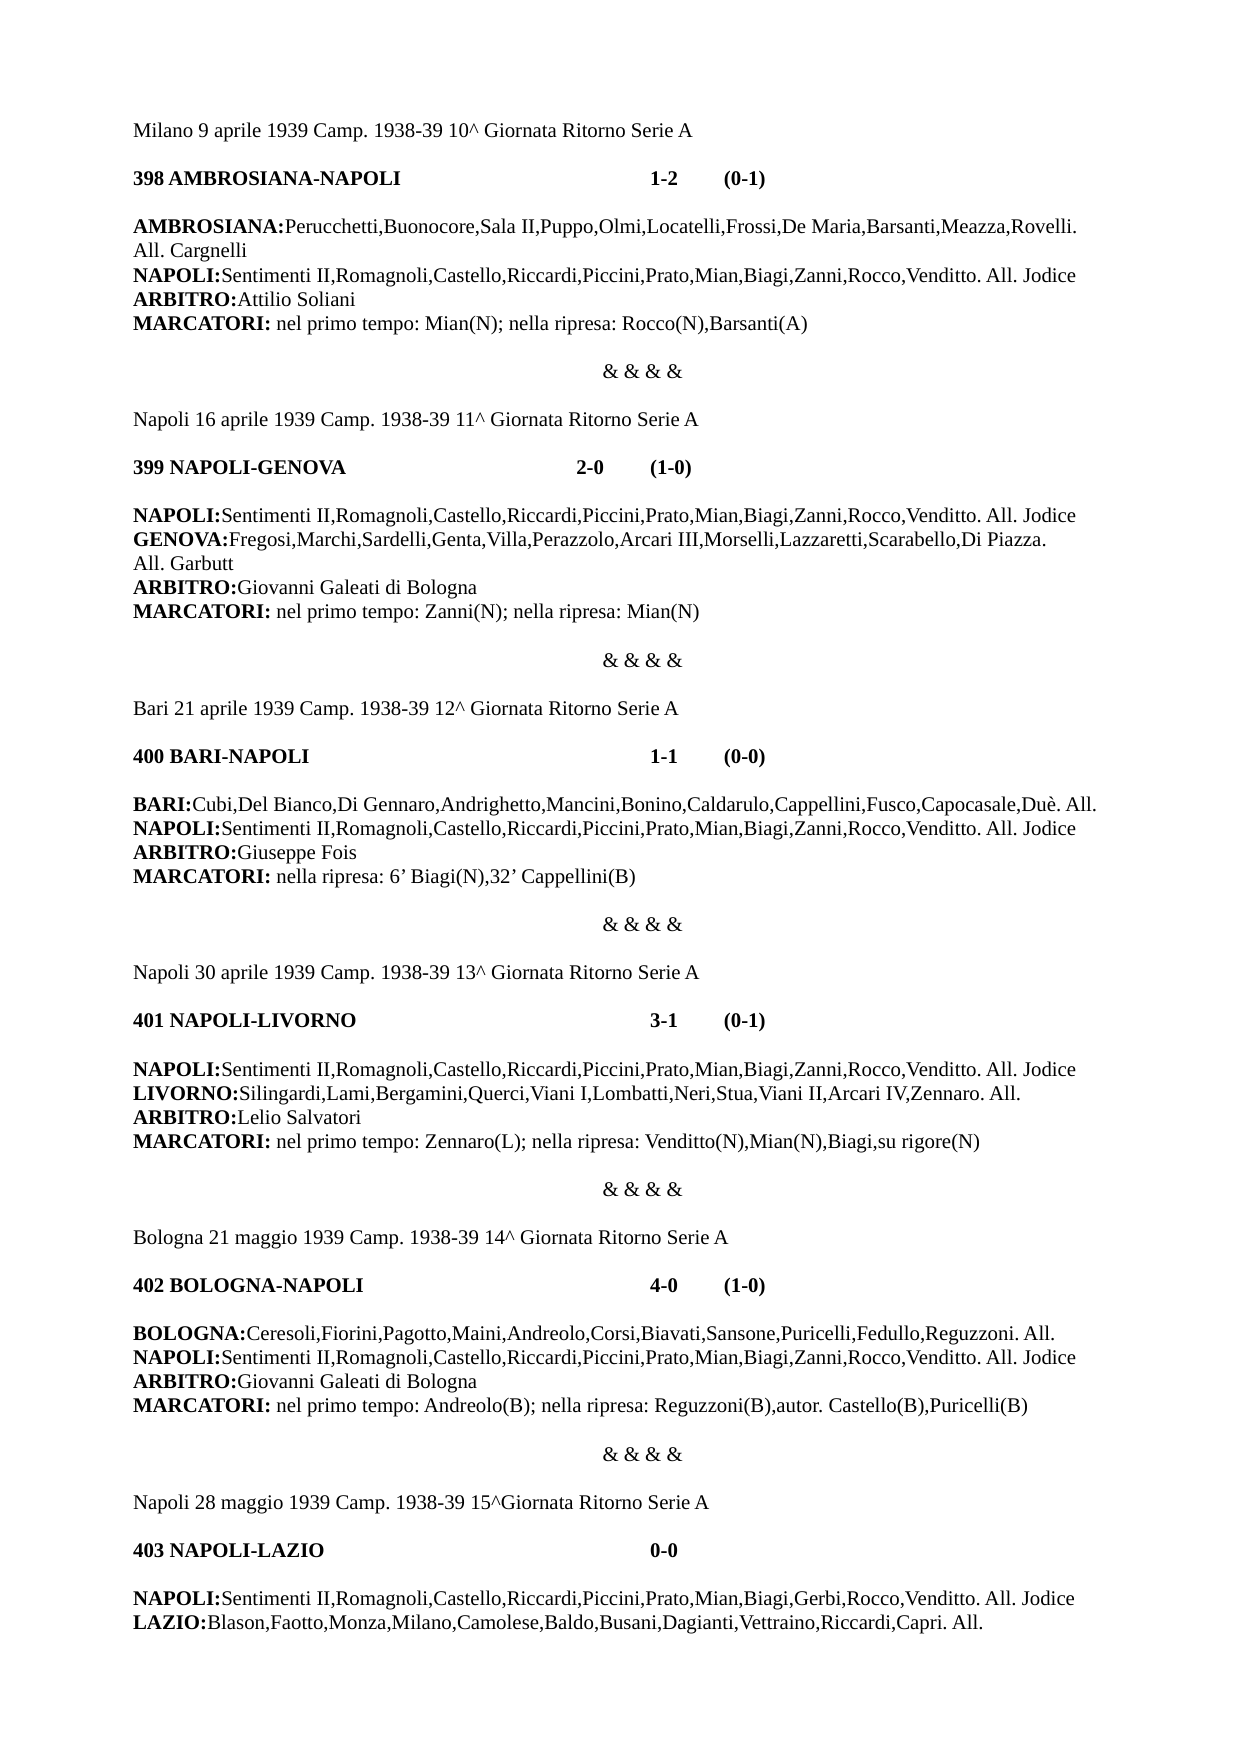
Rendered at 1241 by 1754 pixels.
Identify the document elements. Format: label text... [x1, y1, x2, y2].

text Bari 21 aprile 1939 Camp. 1938-39 12^ Giornata Ritorno Serie A [133, 696, 1152, 720]
text NAPOLI:Sentimenti II,Romagnoli,Castello,Riccardi,Piccini,Prato,Mian,Biagi,Zanni,Rocco,Venditto. All. Jodice [133, 503, 1152, 527]
text LAZIO:Blason,Faotto,Monza,Milano,Camolese,Baldo,Busani,Dagianti,Vettraino,Riccardi,Capri. All. [133, 1610, 1152, 1634]
text AMBROSIANA:Perucchetti,Buonocore,Sala II,Puppo,Olmi,Locatelli,Frossi,De Maria,Barsanti,Meazza,Rovelli. [133, 214, 1152, 238]
text MARCATORI: nel primo tempo: Zanni(N); nella ripresa: Mian(N) [133, 599, 1152, 623]
text 402 BOLOGNA-NAPOLI 4-0 (1-0) [133, 1273, 1152, 1297]
text ARBITRO:Giovanni Galeati di Bologna [133, 1369, 1152, 1393]
text MARCATORI: nel primo tempo: Mian(N); nella ripresa: Rocco(N),Barsanti(A) [133, 311, 1152, 335]
text BOLOGNA:Ceresoli,Fiorini,Pagotto,Maini,Andreolo,Corsi,Biavati,Sansone,Puricelli,Fedullo,Reguzzoni. All. [133, 1321, 1152, 1345]
text GENOVA:Fregosi,Marchi,Sardelli,Genta,Villa,Perazzolo,Arcari III,Morselli,Lazzaretti,Scarabello,Di Piazza. [133, 527, 1152, 551]
text NAPOLI:Sentimenti II,Romagnoli,Castello,Riccardi,Piccini,Prato,Mian,Biagi,Zanni,Rocco,Venditto. All. Jodice [133, 1057, 1152, 1081]
text BARI:Cubi,Del Bianco,Di Gennaro,Andrighetto,Mancini,Bonino,Caldarulo,Cappellini,Fusco,Capocasale,Duè. All. [133, 792, 1152, 816]
text Napoli 16 aprile 1939 Camp. 1938-39 11^ Giornata Ritorno Serie A [133, 407, 1152, 431]
text ARBITRO:Lelio Salvatori [133, 1105, 1152, 1129]
text Napoli 30 aprile 1939 Camp. 1938-39 13^ Giornata Ritorno Serie A [133, 960, 1152, 984]
text NAPOLI:Sentimenti II,Romagnoli,Castello,Riccardi,Piccini,Prato,Mian,Biagi,Zanni,Rocco,Venditto. All. Jodice [133, 262, 1152, 287]
text 400 BARI-NAPOLI 1-1 (0-0) [133, 744, 1152, 768]
text ARBITRO:Giuseppe Fois [133, 840, 1152, 864]
text Napoli 28 maggio 1939 Camp. 1938-39 15^Giornata Ritorno Serie A [133, 1490, 1152, 1514]
text & & & & [133, 912, 1152, 936]
text 399 NAPOLI-GENOVA 2-0 (1-0) [133, 455, 1152, 479]
text & & & & [133, 647, 1152, 672]
text Bologna 21 maggio 1939 Camp. 1938-39 14^ Giornata Ritorno Serie A [133, 1225, 1152, 1249]
text NAPOLI:Sentimenti II,Romagnoli,Castello,Riccardi,Piccini,Prato,Mian,Biagi,Zanni,Rocco,Venditto. All. Jodice [133, 816, 1152, 840]
text All. Garbutt [133, 551, 1152, 575]
text NAPOLI:Sentimenti II,Romagnoli,Castello,Riccardi,Piccini,Prato,Mian,Biagi,Zanni,Rocco,Venditto. All. Jodice [133, 1345, 1152, 1369]
text & & & & [133, 359, 1152, 383]
text 401 NAPOLI-LIVORNO 3-1 (0-1) [133, 1008, 1152, 1032]
text MARCATORI: nella ripresa: 6’ Biagi(N),32’ Cappellini(B) [133, 864, 1152, 888]
text & & & & [133, 1177, 1152, 1201]
text All. Cargnelli [133, 238, 1152, 262]
text 398 AMBROSIANA-NAPOLI 1-2 (0-1) [133, 166, 1152, 190]
text 403 NAPOLI-LAZIO 0-0 [133, 1538, 1152, 1562]
text LIVORNO:Silingardi,Lami,Bergamini,Querci,Viani I,Lombatti,Neri,Stua,Viani II,Arcari IV,Zennaro. All. [133, 1081, 1152, 1105]
text ARBITRO:Giovanni Galeati di Bologna [133, 575, 1152, 599]
text & & & & [133, 1442, 1152, 1466]
text MARCATORI: nel primo tempo: Andreolo(B); nella ripresa: Reguzzoni(B),autor. Castello(B),Puricelli(B) [133, 1393, 1152, 1417]
text Milano 9 aprile 1939 Camp. 1938-39 10^ Giornata Ritorno Serie A [133, 118, 1152, 142]
text NAPOLI:Sentimenti II,Romagnoli,Castello,Riccardi,Piccini,Prato,Mian,Biagi,Gerbi,Rocco,Venditto. All. Jodice [133, 1586, 1152, 1610]
text MARCATORI: nel primo tempo: Zennaro(L); nella ripresa: Venditto(N),Mian(N),Biagi,su rigore(N) [133, 1129, 1152, 1153]
text ARBITRO:Attilio Soliani [133, 287, 1152, 311]
